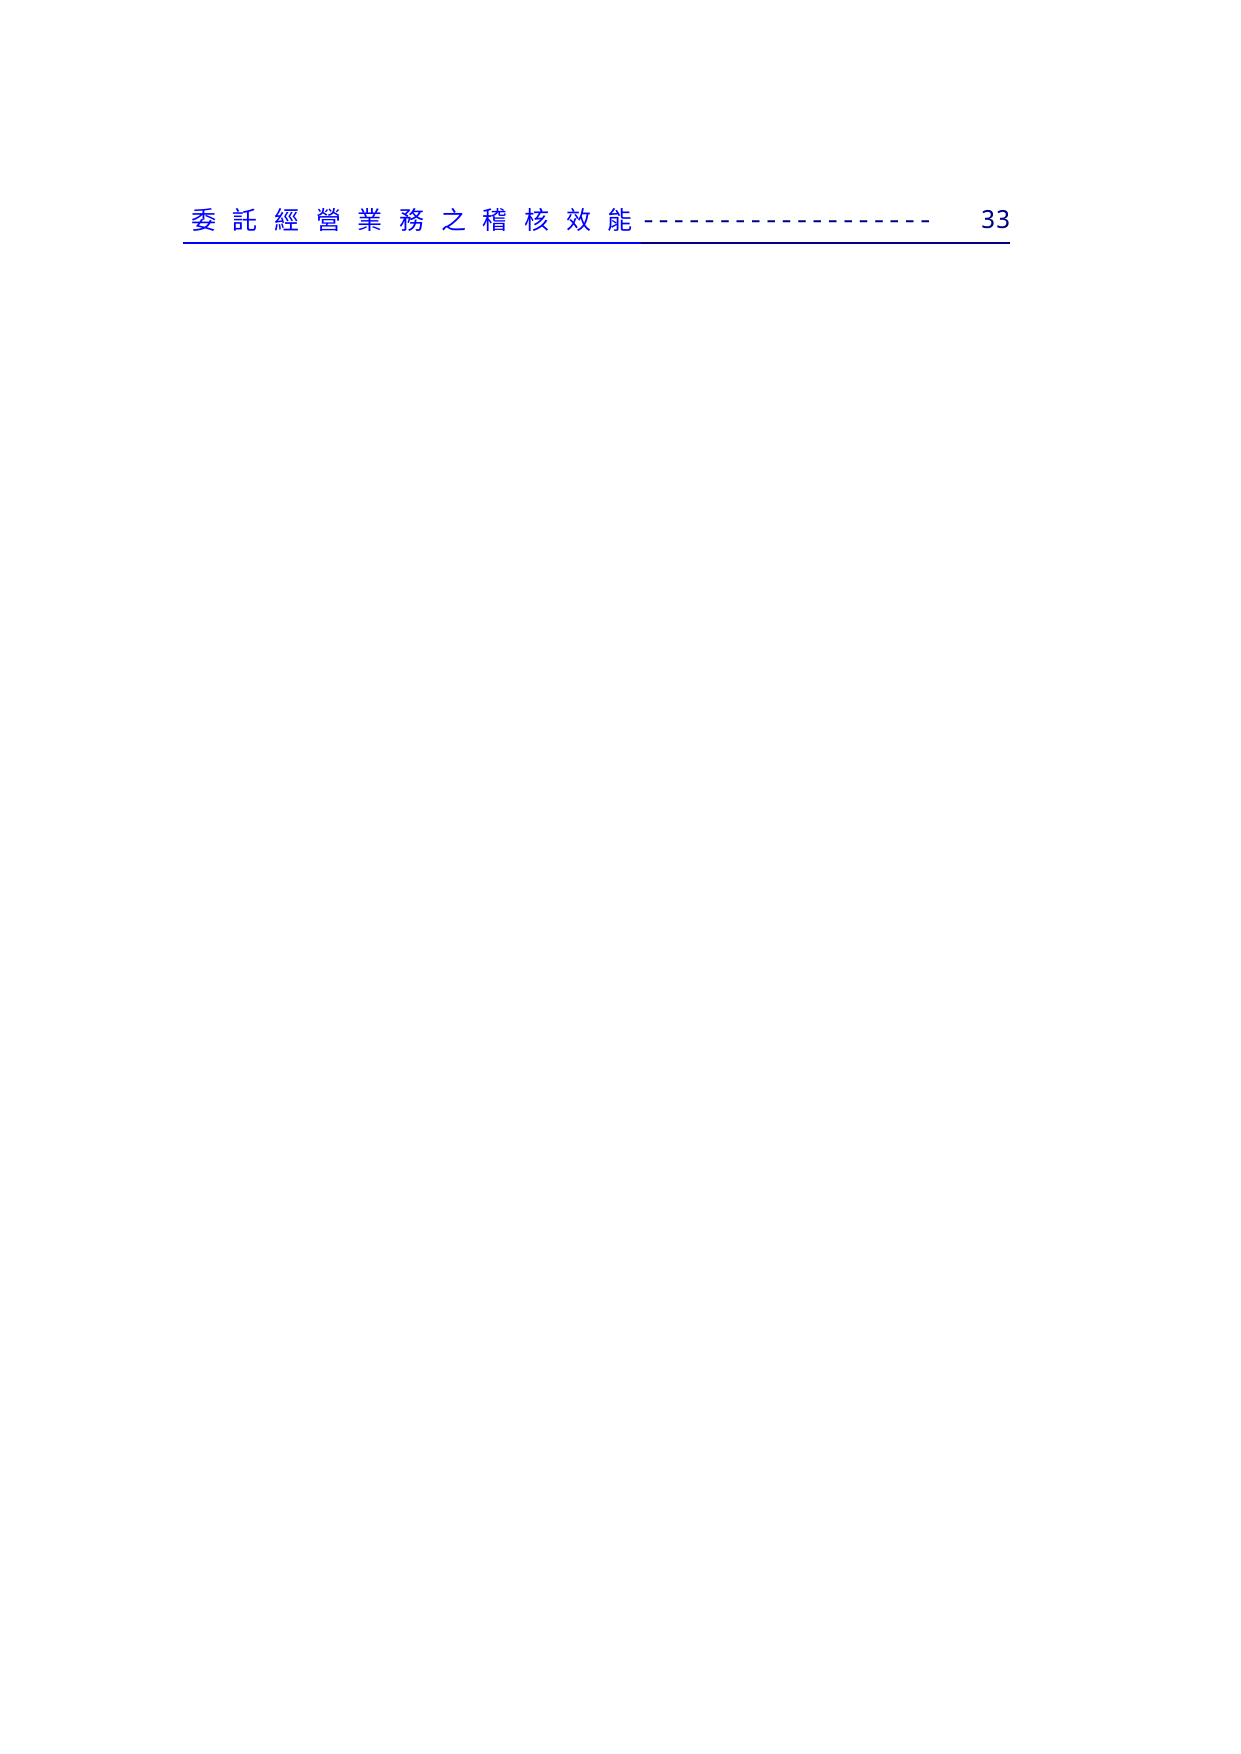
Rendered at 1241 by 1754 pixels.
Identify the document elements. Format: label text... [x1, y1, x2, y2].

text 一五、自100年度起派員赴國外委託經營受託、保管機構進行實地訪察，卻時有發生國外受託機構違反投資限制規定情事，允宜強化對國外委託經營業務之稽核效能 33 [183, 177, 1028, 240]
